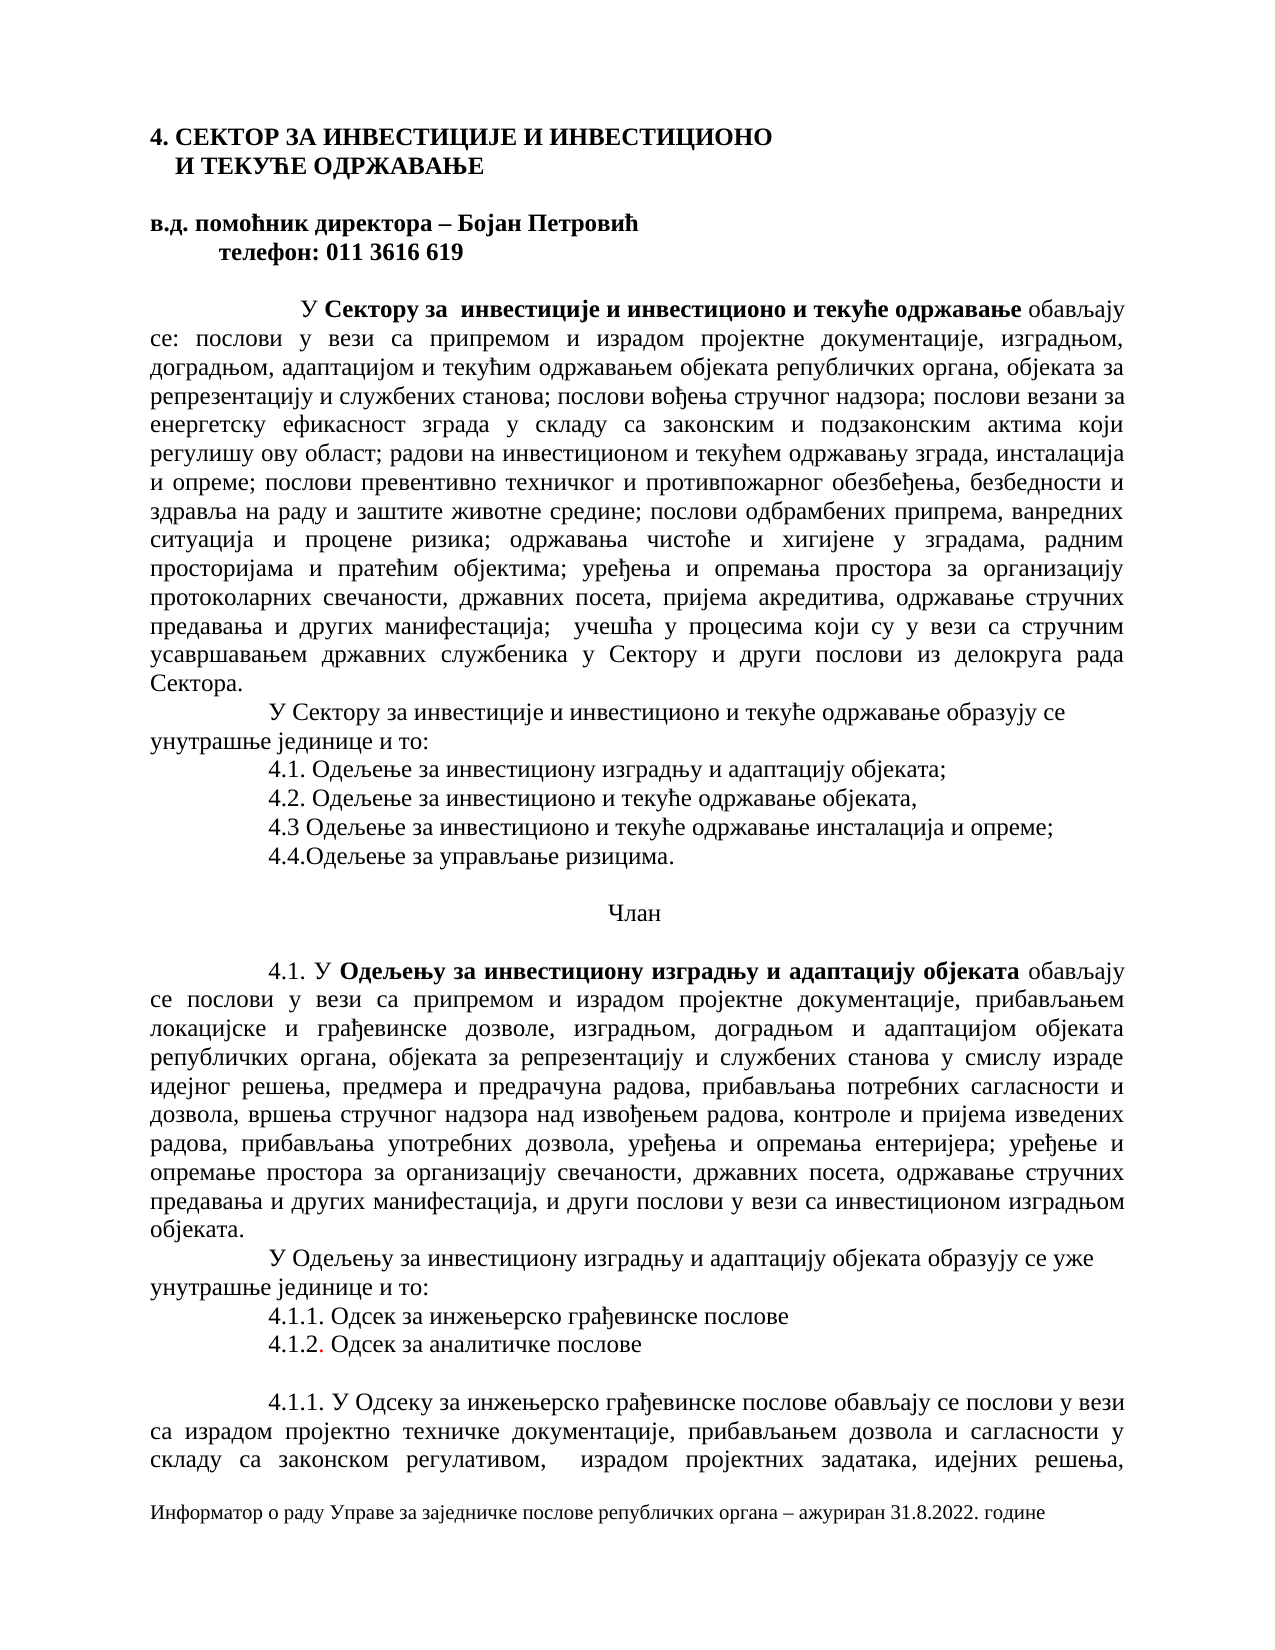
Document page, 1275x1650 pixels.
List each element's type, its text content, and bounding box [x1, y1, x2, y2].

text И ТЕКУЋЕ ОДРЖАВАЊЕ [150, 151, 1125, 179]
text 4.1.2. Oдсек за аналитичке послове [150, 1329, 1125, 1358]
text Члан [150, 898, 1125, 927]
text 4.1. Одељење за инвестициону изградњу и адаптацију објеката; [150, 754, 1125, 783]
text 4.3 Одељење за инвестиционо и текуће одржавање инсталација и опреме; [150, 812, 1125, 841]
text 4. СЕКТОР ЗА ИНВЕСТИЦИЈЕ И ИНВЕСТИЦИОНО [150, 122, 1125, 151]
text 4.2. Одељење за инвестиционо и текуће одржавање објеката, [150, 783, 1125, 812]
text У Сектору за инвестиције и инвестиционо и текуће одржавање обављају се: послови у вези са припремом и израдом пројектне документације, изградњом, доградњом, адаптацијом и текућим одржавањем објеката републичких органа, објеката за репрезентацију и службених станова; послови вођења стручног надзора; послови везани за енергетску ефикасност зграда у складу са законским и подзаконским актима који регулишу ову област; радови на инвестиционом и текућем одржавању зграда, инсталација и опреме; послови превентивно техничког и противпожарног обезбеђења, безбедности и здравља на раду и заштите животне средине; послови одбрамбених припрема, ванредних ситуација и процене ризика; одржавања чистоће и хигијене у зградама, радним просторијама и пратећим објектима; уређења и опремања простора за организацију протоколарних свечаности, државних посета, пријема акредитива, одржавање стручних предавања и других манифестација; учешћа у процесима који су у вези са стручним усавршавањем државних службеника у Сектору и други послови из делокруга рада Сектора. [150, 294, 1125, 697]
text 4.4.Одељење за управљање ризицима. [150, 841, 1125, 869]
text У Сектору за инвестиције и инвестиционо и текуће одржавање образују се унутрашње јединице и то: [150, 697, 1125, 754]
text У Одељењу за инвестициону изградњу и адаптацију објеката образују се уже унутрашње јединице и то: [150, 1243, 1125, 1301]
text в.д. помоћник директора – Бојан Петровић [150, 208, 1125, 237]
text 4.1. У Одељењу за инвестициону изградњу и адаптацију објеката обављају се послови у вези са припремом и израдом пројектне документације, прибављањем локацијске и грађевинске дозволе, изградњом, доградњом и адаптацијом објеката републичких органа, објеката за репрезентацију и службених станова у смислу израде идејног решења, предмера и предрачуна радова, прибављања потребних сагласности и дозвола, вршења стручног надзора над извођењем радова, контроле и пријема изведених радова, прибављања употребних дозвола, уређења и опремања ентеријера; уређење и опремање простора за организацију свечаности, државних посета, одржавање стручних предавања и других манифестација, и други послови у вези са инвестиционом изградњом објеката. [150, 956, 1125, 1243]
text 4.1.1. Одсек за инжењерско грађевинске послове [150, 1301, 1125, 1329]
text 4.1.1. У Одсеку за инжењерско грађевинске послове обављају се послови у вези са израдом пројектно техничке документације, прибављањем дозвола и сагласности у складу са законском регулативом, израдом пројектних задатака, идејних решења, [150, 1387, 1125, 1473]
text телефон: 011 3616 619 [150, 237, 1125, 266]
